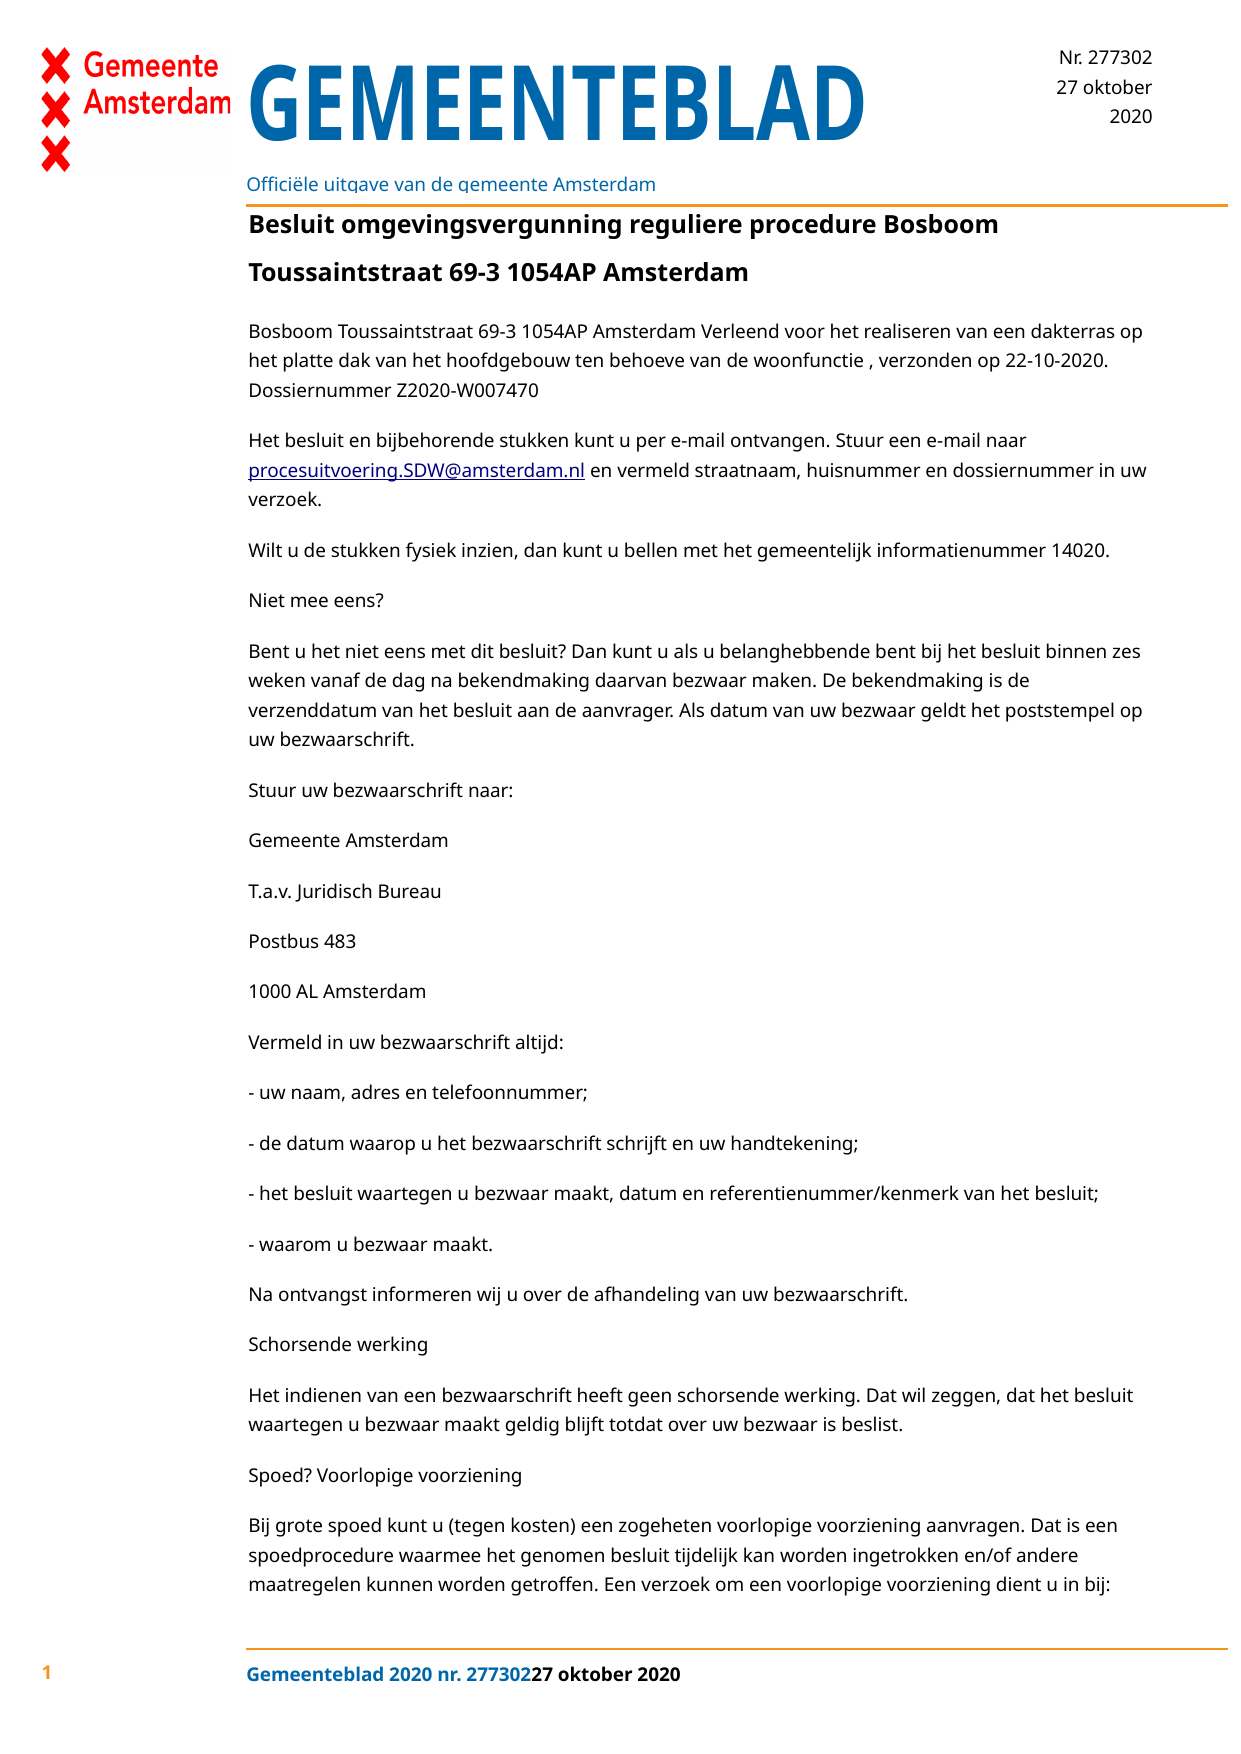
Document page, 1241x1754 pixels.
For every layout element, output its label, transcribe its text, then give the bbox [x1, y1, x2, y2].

text Wilt u de stukken fysiek inzien, dan kunt u bellen met het gemeentelijk informatienummer 14020. [248, 537, 1152, 563]
text T.a.v. Juridisch Bureau [248, 878, 1152, 904]
text Spoed? Voorlopige voorziening [248, 1462, 1152, 1488]
text 1000 AL Amsterdam [248, 979, 1152, 1004]
text Vermeld in uw bezwaarschrift altijd: [248, 1029, 1152, 1055]
text Postbus 483 [248, 928, 1152, 954]
text Na ontvangst informeren wij u over de afhandeling van uw bezwaarschrift. [248, 1281, 1152, 1307]
text - waarom u bezwaar maakt. [248, 1231, 1152, 1257]
text Het indienen van een bezwaarschrift heeft geen schorsende werking. Dat wil zeggen, dat het besluit waartegen u bezwaar maakt geldig blijft totdat over uw bezwaar is beslist. [248, 1382, 1152, 1437]
text Bent u het niet eens met dit besluit? Dan kunt u als u belanghebbende bent bij het besluit binnen zes weken vanaf de dag na bekendmaking daarvan bezwaar maken. De bekendmaking is de verzenddatum van het besluit aan de aanvrager. Als datum van uw bezwaar geldt het poststempel op uw bezwaarschrift. [248, 638, 1152, 752]
text Besluit omgevingsvergunning reguliere procedure Bosboom Toussaintstraat 69-3 1054AP Amsterdam [248, 207, 1152, 288]
text Bosboom Toussaintstraat 69-3 1054AP Amsterdam Verleend voor het realiseren van een dakterras op het platte dak van het hoofdgebouw ten behoeve van de woonfunctie , verzonden op 22-10-2020. Dossiernummer Z2020-W007470 [248, 318, 1152, 403]
text - het besluit waartegen u bezwaar maakt, datum en referentienummer/kenmerk van het besluit; [248, 1180, 1152, 1206]
text Bij grote spoed kunt u (tegen kosten) een zogeheten voorlopige voorziening aanvragen. Dat is een spoedprocedure waarmee het genomen besluit tijdelijk kan worden ingetrokken en/of andere maatregelen kunnen worden getroffen. Een verzoek om een voorlopige voorziening dient u in bij: [248, 1512, 1152, 1597]
text - uw naam, adres en telefoonnummer; [248, 1079, 1152, 1105]
text Het besluit en bijbehorende stukken kunt u per e-mail ontvangen. Stuur een e-mail naar procesuitvoering.SDW@amsterdam.nl en vermeld straatnaam, huisnummer en dossiernummer in uw verzoek. [248, 427, 1152, 512]
text Niet mee eens? [248, 587, 1152, 613]
picture [41, 47, 231, 172]
text - de datum waarop u het bezwaarschrift schrijft en uw handtekening; [248, 1130, 1152, 1156]
text Gemeente Amsterdam [248, 827, 1152, 853]
text Schorsende werking [248, 1332, 1152, 1357]
text Stuur uw bezwaarschrift naar: [248, 777, 1152, 803]
